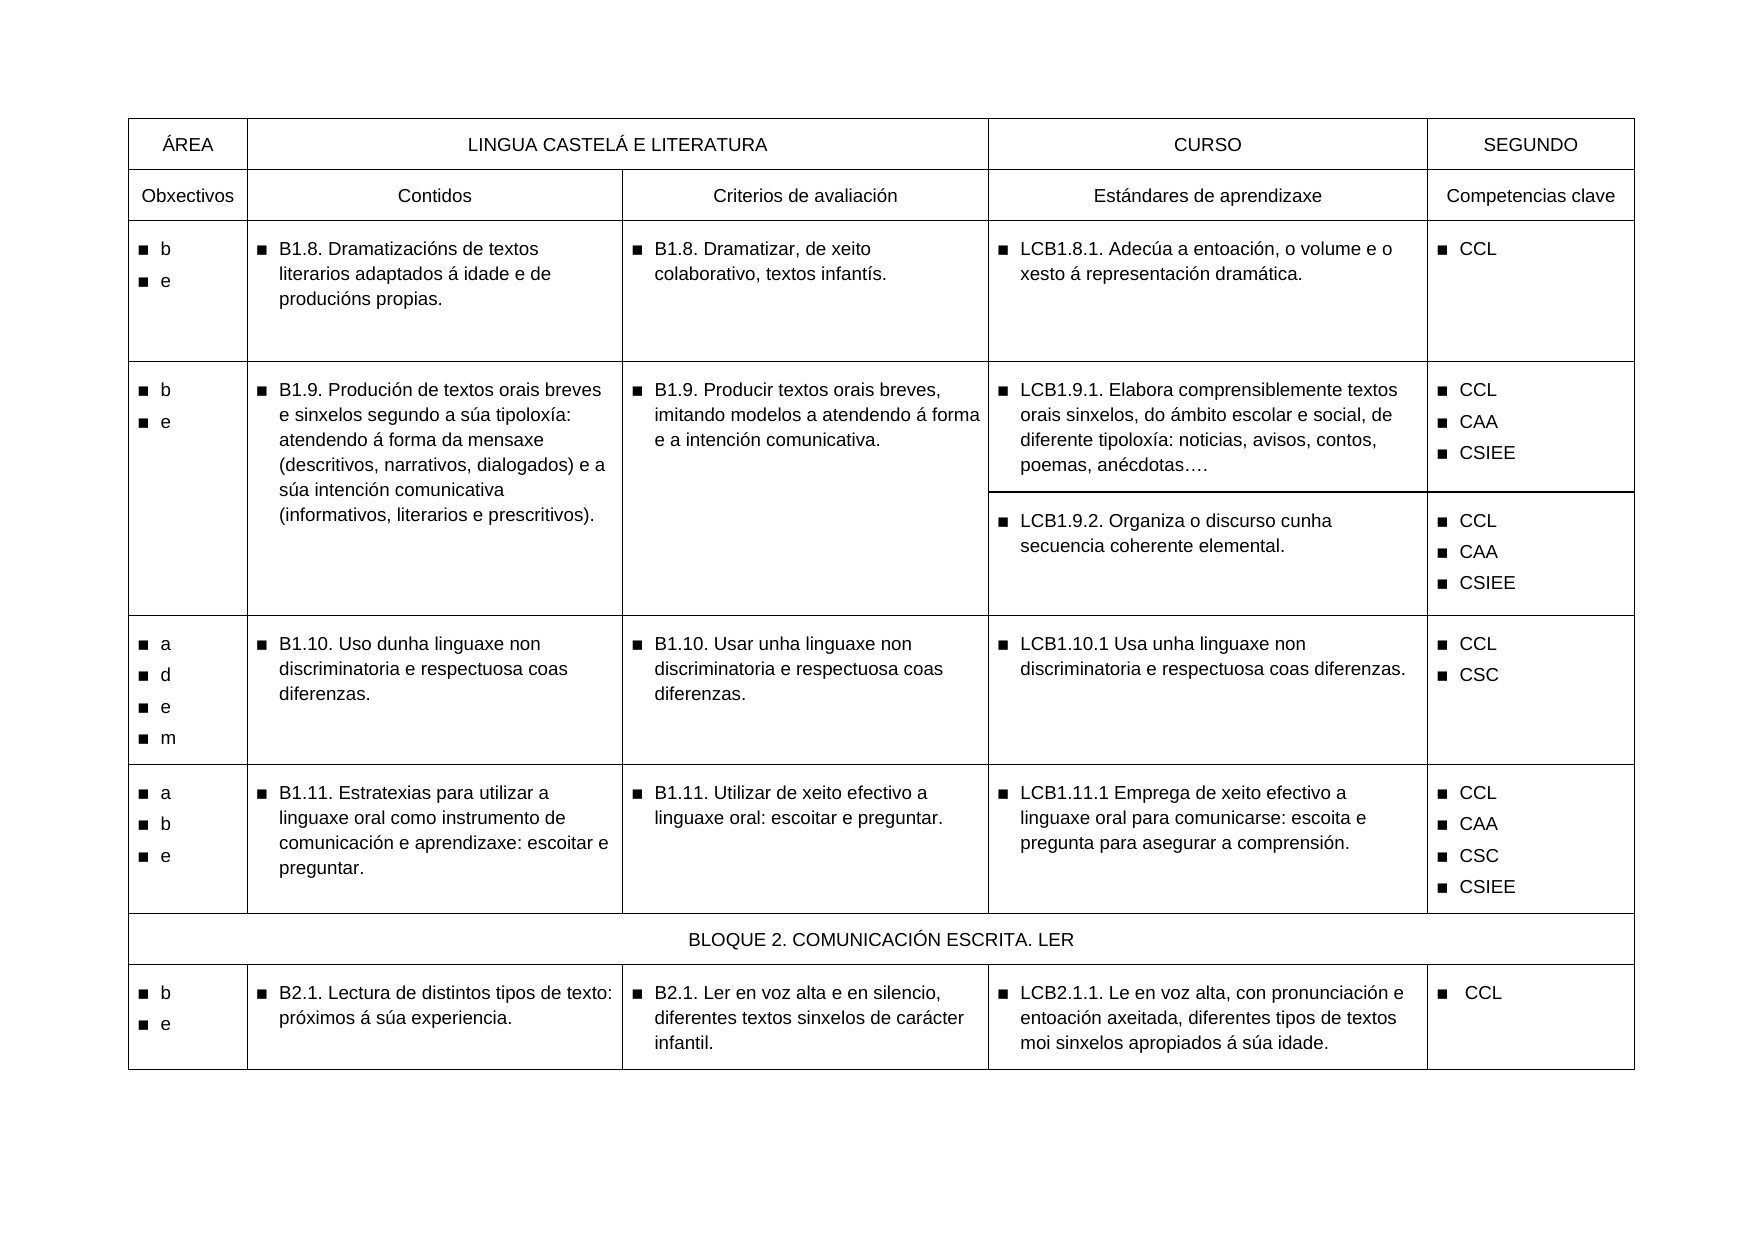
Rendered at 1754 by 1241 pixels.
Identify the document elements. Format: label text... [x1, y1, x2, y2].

table_cell LCB1.9.1. Elabora comprensiblemente textos orais sinxelos, do ámbito escolar e social, de diferente tipoloxía: noticias, avisos, contos, poemas, anécdotas…. [989, 362, 1427, 491]
table_cell LCB2.1.1. Le en voz alta, con pronunciación e entoación axeitada, diferentes tipos de textos moi sinxelos apropiados á súa idade. [989, 965, 1427, 1069]
table_cell LCB1.10.1 Usa unha linguaxe non discriminatoria e respectuosa coas diferenzas. [989, 616, 1427, 764]
table_cell CCL CAA CSIEE [1428, 493, 1634, 615]
table_header CURSO [989, 119, 1427, 169]
table_cell Contidos [248, 170, 622, 220]
table_cell CCL CAA CSC CSIEE [1428, 765, 1634, 913]
table_cell Obxectivos [129, 170, 247, 220]
table_header ÁREA [129, 119, 247, 169]
table_cell B1.10. Usar unha linguaxe non discriminatoria e respectuosa coas diferenzas. [623, 616, 988, 764]
table_cell a b e [129, 765, 247, 913]
table_header SEGUNDO [1428, 119, 1634, 169]
table_cell LCB1.11.1 Emprega de xeito efectivo a linguaxe oral para comunicarse: escoita e pregunta para asegurar a comprensión. [989, 765, 1427, 913]
table_cell CCL CAA CSIEE [1428, 362, 1634, 491]
table_cell B1.11. Estratexias para utilizar a linguaxe oral como instrumento de comunicación e aprendizaxe: escoitar e preguntar. [248, 765, 622, 913]
table_cell B1.8. Dramatizacións de textos literarios adaptados á idade e de producións propias. [248, 221, 622, 361]
table_cell a d e m [129, 616, 247, 764]
table_cell B1.11. Utilizar de xeito efectivo a linguaxe oral: escoitar e preguntar. [623, 765, 988, 913]
table_cell B2.1. Lectura de distintos tipos de texto: próximos á súa experiencia. [248, 965, 622, 1069]
table_cell b e [129, 221, 247, 361]
table_cell Criterios de avaliación [623, 170, 988, 220]
table_cell CCL CSC [1428, 616, 1634, 764]
table_cell CCL [1428, 221, 1634, 361]
table_header LINGUA CASTELÁ E LITERATURA [248, 119, 988, 169]
table_cell CCL [1428, 965, 1634, 1069]
table_cell BLOQUE 2. COMUNICACIÓN ESCRITA. LER [129, 914, 1634, 964]
table_cell b e [129, 965, 247, 1069]
table_cell B2.1. Ler en voz alta e en silencio, diferentes textos sinxelos de carácter infantil. [623, 965, 988, 1069]
table_cell b e [129, 362, 247, 615]
table_cell B1.10. Uso dunha linguaxe non discriminatoria e respectuosa coas diferenzas. [248, 616, 622, 764]
table_cell Estándares de aprendizaxe [989, 170, 1427, 220]
table_cell B1.9. Producir textos orais breves, imitando modelos a atendendo á forma e a intención comunicativa. [623, 362, 988, 615]
table_cell LCB1.8.1. Adecúa a entoación, o volume e o xesto á representación dramática. [989, 221, 1427, 361]
table_cell LCB1.9.2. Organiza o discurso cunha secuencia coherente elemental. [989, 493, 1427, 615]
table_cell B1.9. Produción de textos orais breves e sinxelos segundo a súa tipoloxía: atendendo á forma da mensaxe (descritivos, narrativos, dialogados) e a súa intención comunicativa (informativos, literarios e prescritivos). [248, 362, 622, 615]
table_cell B1.8. Dramatizar, de xeito colaborativo, textos infantís. [623, 221, 988, 361]
table_cell Competencias clave [1428, 170, 1634, 220]
